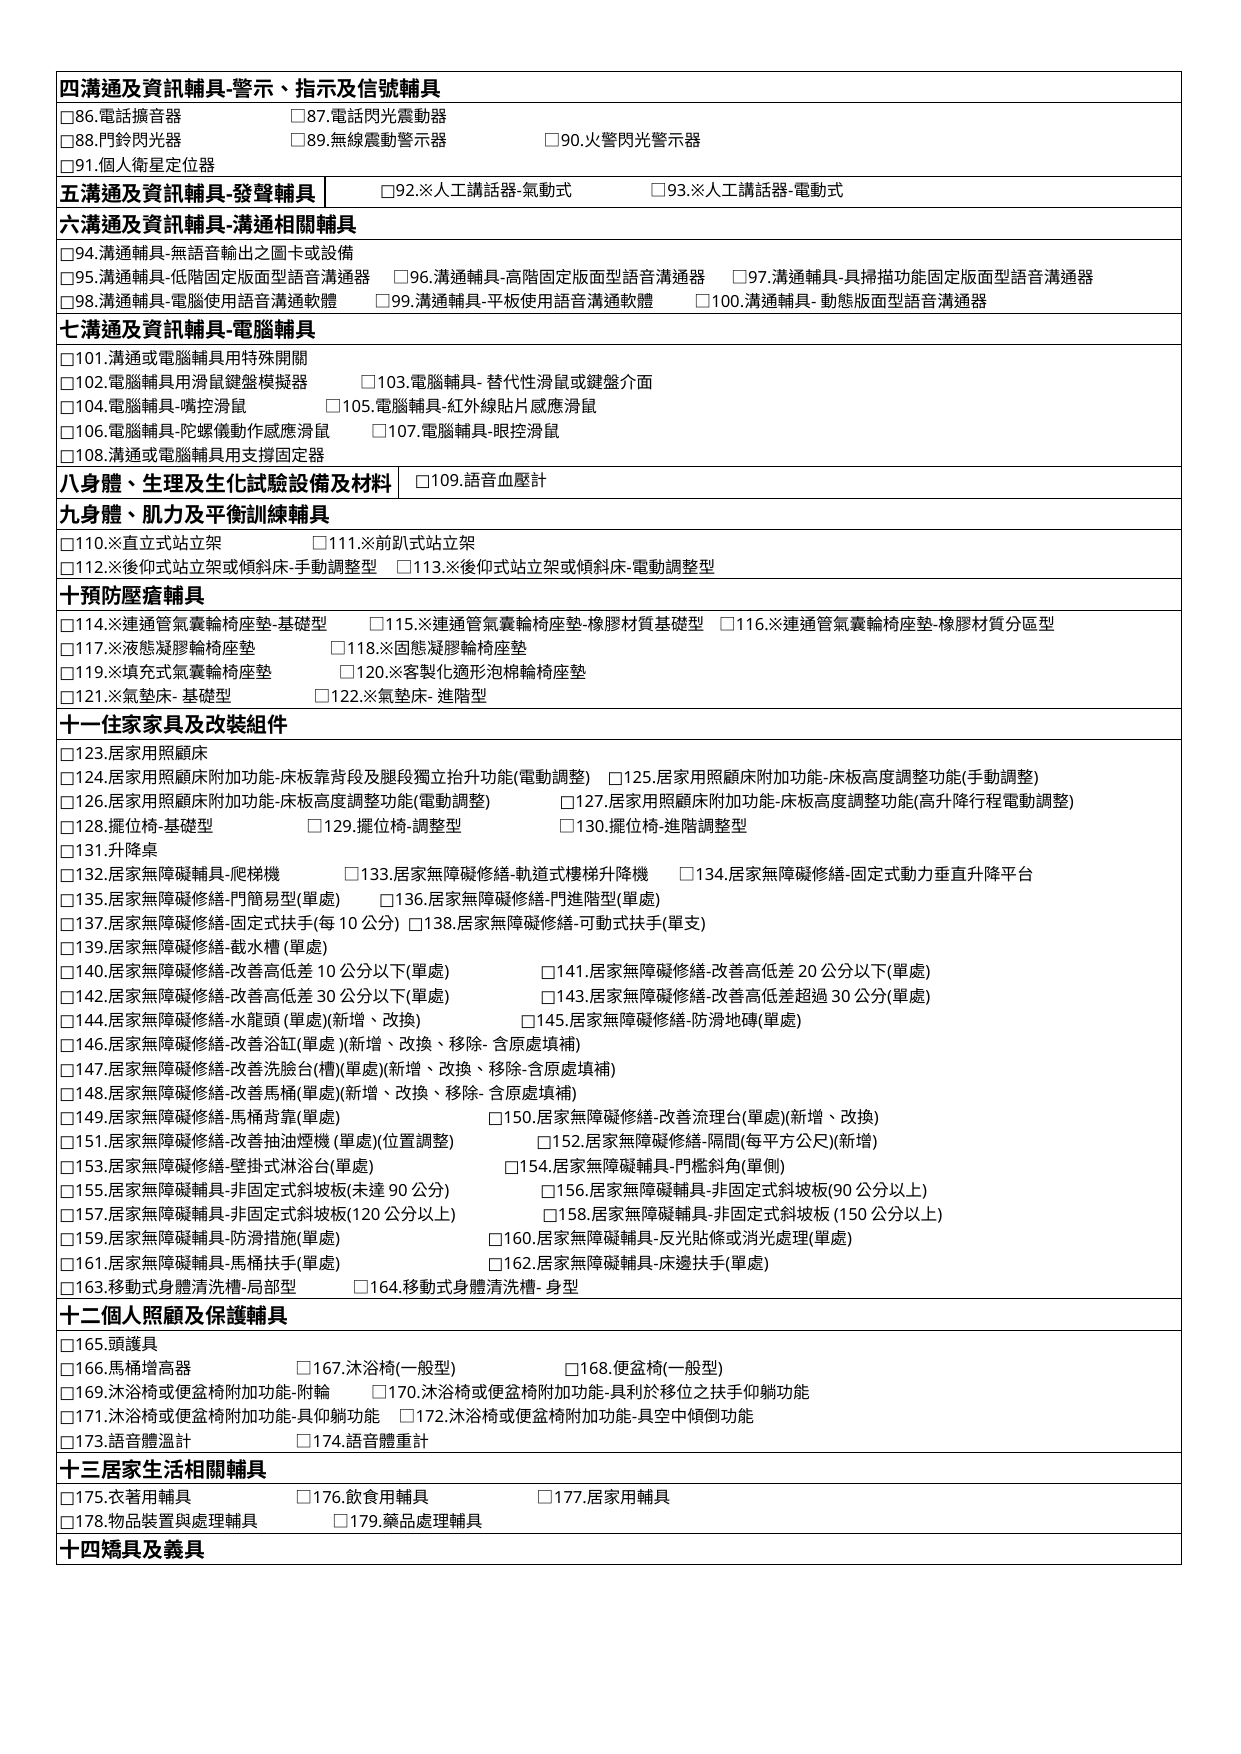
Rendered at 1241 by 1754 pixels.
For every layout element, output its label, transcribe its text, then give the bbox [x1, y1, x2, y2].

table_cell 十一住家家具及改裝組件 [57, 709, 1181, 739]
table_cell 七溝通及資訊輔具-電腦輔具 [57, 314, 1181, 344]
table_cell 五溝通及資訊輔具-發聲輔具 [57, 177, 324, 207]
table_cell 十二個人照顧及保護輔具 [57, 1299, 1181, 1329]
table_cell 四溝通及資訊輔具-警示、指示及信號輔具 [57, 72, 1181, 102]
table_cell 十四矯具及義具 [57, 1534, 1181, 1564]
table_cell 十預防壓瘡輔具 [57, 579, 1181, 609]
table_cell □92.※人工講話器-氣動式 □93.※人工講話器-電動式 [326, 177, 1181, 207]
table_cell □110.※直立式站立架 □111.※前趴式站立架 □112.※後仰式站立架或傾斜床-手動調整型 □113.※後仰式站立架或傾斜床-電動調整型 [57, 530, 1181, 578]
table_cell 十三居家生活相關輔具 [57, 1453, 1181, 1483]
table_cell 九身體、肌力及平衡訓練輔具 [57, 499, 1181, 529]
table_cell □109.語音血壓計 [399, 467, 1181, 497]
table_cell □175.衣著用輔具 □176.飲食用輔具 □177.居家用輔具 □178.物品裝置與處理輔具 □179.藥品處理輔具 [57, 1484, 1181, 1533]
table_cell □94.溝通輔具-無語音輸出之圖卡或設備 □95.溝通輔具-低階固定版面型語音溝通器 □96.溝通輔具-高階固定版面型語音溝通器 □97.溝通輔具-具掃描功能固定版面型語音溝通器 □98.溝通輔具-電腦使用語音溝通軟體 □99.溝通輔具-平板使用語音溝通軟體 □100.溝通輔具- 動態版面型語音溝通器 [57, 240, 1181, 312]
table_cell □101.溝通或電腦輔具用特殊開關 □102.電腦輔具用滑鼠鍵盤模擬器 □103.電腦輔具- 替代性滑鼠或鍵盤介面 □104.電腦輔具-嘴控滑鼠 □105.電腦輔具-紅外線貼片感應滑鼠 □106.電腦輔具-陀螺儀動作感應滑鼠 □107.電腦輔具-眼控滑鼠 □108.溝通或電腦輔具用支撐固定器 [57, 345, 1181, 466]
table_cell □165.頭護具 □166.馬桶增高器 □167.沐浴椅(一般型) □168.便盆椅(一般型) □169.沐浴椅或便盆椅附加功能-附輪 □170.沐浴椅或便盆椅附加功能-具利於移位之扶手仰躺功能 □171.沐浴椅或便盆椅附加功能-具仰躺功能 □172.沐浴椅或便盆椅附加功能-具空中傾倒功能 □173.語音體溫計 □174.語音體重計 [57, 1331, 1181, 1452]
table_cell □123.居家用照顧床 □124.居家用照顧床附加功能-床板靠背段及腿段獨立抬升功能(電動調整) □125.居家用照顧床附加功能-床板高度調整功能(手動調整) □126.居家用照顧床附加功能-床板高度調整功能(電動調整) □127.居家用照顧床附加功能-床板高度調整功能(高升降行程電動調整) □128.擺位椅-基礎型 □129.擺位椅-調整型 □130.擺位椅-進階調整型 □131.升降桌 □132.居家無障礙輔具-爬梯機 □133.居家無障礙修繕-軌道式樓梯升降機 □134.居家無障礙修繕-固定式動力垂直升降平台 □135.居家無障礙修繕-門簡易型(單處) □136.居家無障礙修繕-門進階型(單處) □137.居家無障礙修繕-固定式扶手(每10公分) □138.居家無障礙修繕-可動式扶手(單支) □139.居家無障礙修繕-截水槽 (單處) □140.居家無障礙修繕-改善高低差10公分以下(單處) □141.居家無障礙修繕-改善高低差20公分以下(單處) □142.居家無障礙修繕-改善高低差30公分以下(單處) □143.居家無障礙修繕-改善高低差超過30公分(單處) □144.居家無障礙修繕-水龍頭 (單處)(新增、改換) □145.居家無障礙修繕-防滑地磚(單處) □146.居家無障礙修繕-改善浴缸(單處 )(新增、改換、移除- 含原處填補) □147.居家無障礙修繕-改善洗臉台(槽)(單處)(新增、改換、移除-含原處填補) □148.居家無障礙修繕-改善馬桶(單處)(新增、改換、移除- 含原處填補) □149.居家無障礙修繕-馬桶背靠(單處) □150.居家無障礙修繕-改善流理台(單處)(新增、改換) □151.居家無障礙修繕-改善抽油煙機 (單處)(位置調整) □152.居家無障礙修繕-隔間(每平方公尺)(新增) □153.居家無障礙修繕-壁掛式淋浴台(單處) □154.居家無障礙輔具-門檻斜角(單側) □155.居家無障礙輔具-非固定式斜坡板(未達90公分) □156.居家無障礙輔具-非固定式斜坡板(90公分以上) □157.居家無障礙輔具-非固定式斜坡板(120公分以上) □158.居家無障礙輔具-非固定式斜坡板 (150公分以上) □159.居家無障礙輔具-防滑措施(單處) □160.居家無障礙輔具-反光貼條或消光處理(單處) □161.居家無障礙輔具-馬桶扶手(單處) □162.居家無障礙輔具-床邊扶手(單處) □163.移動式身體清洗槽-局部型 □164.移動式身體清洗槽- 身型 [57, 740, 1181, 1298]
table_cell □86.電話擴音器 □87.電話閃光震動器 □88.門鈴閃光器 □89.無線震動警示器 □90.火警閃光警示器 □91.個人衛星定位器 [57, 103, 1181, 176]
table_cell □114.※連通管氣囊輪椅座墊-基礎型 □115.※連通管氣囊輪椅座墊-橡膠材質基礎型 □116.※連通管氣囊輪椅座墊-橡膠材質分區型 □117.※液態凝膠輪椅座墊 □118.※固態凝膠輪椅座墊 □119.※填充式氣囊輪椅座墊 □120.※客製化適形泡棉輪椅座墊 □121.※氣墊床- 基礎型 □122.※氣墊床- 進階型 [57, 611, 1181, 708]
table_cell 六溝通及資訊輔具-溝通相關輔具 [57, 208, 1181, 239]
table_cell 八身體、生理及生化試驗設備及材料 [57, 467, 398, 497]
